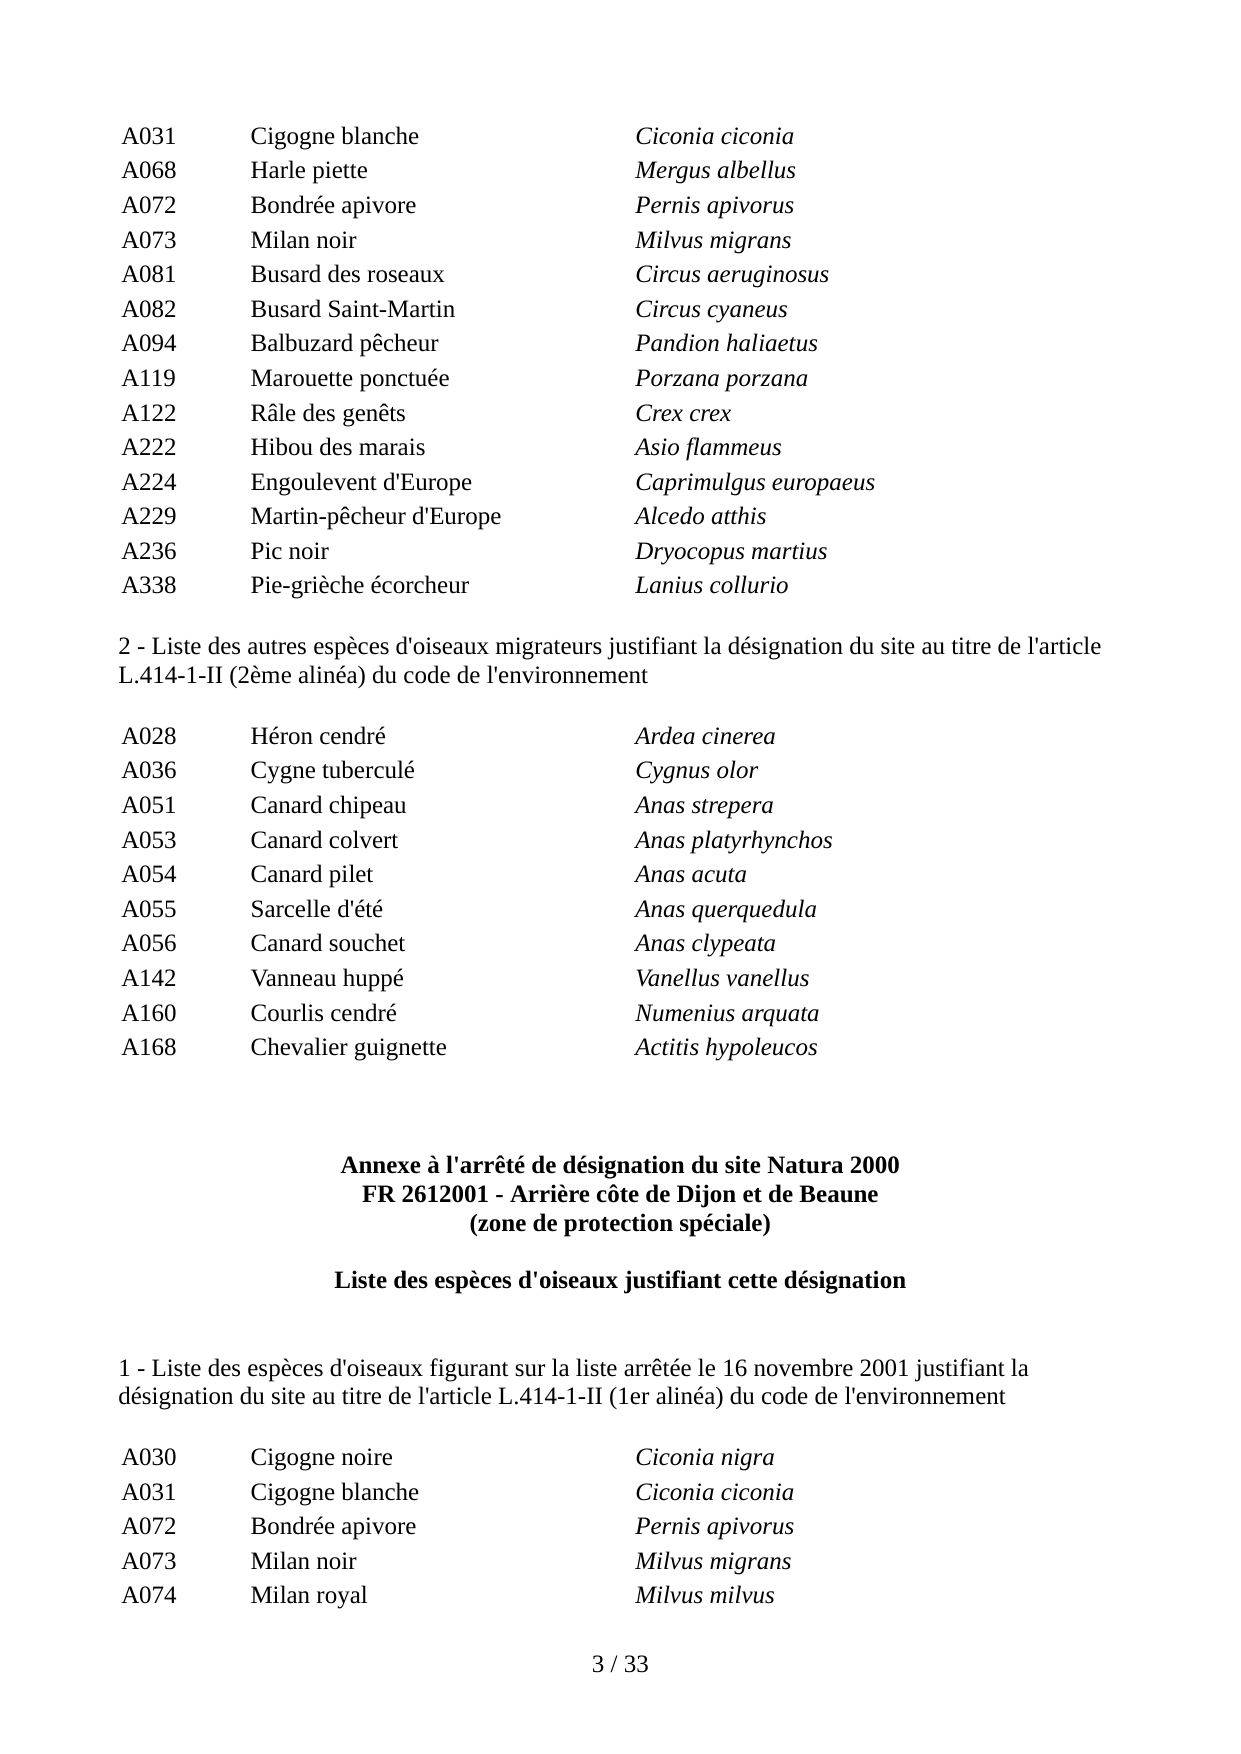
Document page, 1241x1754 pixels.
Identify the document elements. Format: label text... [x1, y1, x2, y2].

table_cell A236 [118, 533, 247, 568]
table_cell A160 [118, 995, 247, 1029]
table_cell A081 [118, 256, 247, 291]
table_cell A072 [118, 1509, 247, 1543]
table_header Héron cendré [248, 718, 632, 753]
table_cell Harle piette [248, 153, 632, 187]
table_cell Milan royal [248, 1578, 632, 1612]
text 1 - Liste des espèces d'oiseaux figurant sur la liste arrêtée le 16 novembre 2001 justifiant la désignation du site au titre de l'article L.414-1-II (1er alinéa) du code de l'environnement [118, 1353, 1122, 1410]
table_cell A051 [118, 787, 247, 822]
table_cell Pernis apivorus [632, 187, 1022, 222]
text Liste des espèces d'oiseaux justifiant cette désignation [118, 1266, 1122, 1294]
table_header A030 [118, 1439, 247, 1474]
table_cell Cigogne blanche [248, 118, 632, 153]
table_cell Bondrée apivore [248, 187, 632, 222]
table_cell A082 [118, 291, 247, 326]
table_cell Vanneau huppé [248, 960, 632, 995]
table_cell Marouette ponctuée [248, 360, 632, 395]
table_cell Crex crex [632, 395, 1022, 429]
table_header A028 [118, 718, 247, 753]
table_cell Anas platyrhynchos [632, 822, 1022, 856]
table_cell Râle des genêts [248, 395, 632, 429]
table_cell A036 [118, 753, 247, 787]
table_cell Hibou des marais [248, 429, 632, 464]
table_cell Cygne tuberculé [248, 753, 632, 787]
table_cell Pic noir [248, 533, 632, 568]
table_cell Milan noir [248, 1543, 632, 1578]
table_cell Canard souchet [248, 926, 632, 960]
text (zone de protection spéciale) [118, 1208, 1122, 1236]
table_cell A222 [118, 429, 247, 464]
table_cell Actitis hypoleucos [632, 1029, 1022, 1064]
table_cell Canard chipeau [248, 787, 632, 822]
table_cell A073 [118, 1543, 247, 1578]
table_cell Engoulevent d'Europe [248, 464, 632, 498]
table_cell Anas acuta [632, 856, 1022, 891]
table_cell Pie-grièche écorcheur [248, 568, 632, 602]
table_cell A094 [118, 326, 247, 360]
text Annexe à l'arrêté de désignation du site Natura 2000 FR 2612001 - Arrière côte de Dijon et de Beaune [118, 1150, 1122, 1208]
table_cell Caprimulgus europaeus [632, 464, 1022, 498]
table_cell A031 [118, 1474, 247, 1508]
table_cell Canard colvert [248, 822, 632, 856]
table_cell A068 [118, 153, 247, 187]
table_cell Bondrée apivore [248, 1509, 632, 1543]
table_cell Milvus migrans [632, 1543, 1022, 1578]
text 2 - Liste des autres espèces d'oiseaux migrateurs justifiant la désignation du site au titre de l'article L.414-1-II (2ème alinéa) du code de l'environnement [118, 631, 1122, 689]
table_cell Chevalier guignette [248, 1029, 632, 1064]
table_cell Busard Saint-Martin [248, 291, 632, 326]
table_cell Balbuzard pêcheur [248, 326, 632, 360]
table_cell Busard des roseaux [248, 256, 632, 291]
table_cell A229 [118, 499, 247, 533]
table_cell A031 [118, 118, 247, 153]
table_cell Pernis apivorus [632, 1509, 1022, 1543]
table_header Cigogne noire [248, 1439, 632, 1474]
table_cell A119 [118, 360, 247, 395]
table_cell Milvus milvus [632, 1578, 1022, 1612]
table_cell Alcedo atthis [632, 499, 1022, 533]
table_cell Ciconia ciconia [632, 118, 1022, 153]
table_cell Ciconia ciconia [632, 1474, 1022, 1508]
table_cell A338 [118, 568, 247, 602]
table_cell Lanius collurio [632, 568, 1022, 602]
table_cell A054 [118, 856, 247, 891]
table_cell Courlis cendré [248, 995, 632, 1029]
table_cell A056 [118, 926, 247, 960]
table_cell Asio flammeus [632, 429, 1022, 464]
table_cell Cigogne blanche [248, 1474, 632, 1508]
table_cell A142 [118, 960, 247, 995]
table_cell Dryocopus martius [632, 533, 1022, 568]
table_cell Porzana porzana [632, 360, 1022, 395]
table_cell A224 [118, 464, 247, 498]
table_cell Circus cyaneus [632, 291, 1022, 326]
table_header Ciconia nigra [632, 1439, 1022, 1474]
table_cell Mergus albellus [632, 153, 1022, 187]
table_cell A055 [118, 891, 247, 926]
table_cell A072 [118, 187, 247, 222]
table_cell Pandion haliaetus [632, 326, 1022, 360]
table_cell Anas strepera [632, 787, 1022, 822]
table_cell A053 [118, 822, 247, 856]
table_cell A073 [118, 222, 247, 256]
table_cell A074 [118, 1578, 247, 1612]
table_cell A168 [118, 1029, 247, 1064]
table_cell Sarcelle d'été [248, 891, 632, 926]
table_header Ardea cinerea [632, 718, 1022, 753]
table_cell Cygnus olor [632, 753, 1022, 787]
table_cell Martin-pêcheur d'Europe [248, 499, 632, 533]
table_cell Anas querquedula [632, 891, 1022, 926]
table_cell Numenius arquata [632, 995, 1022, 1029]
table_cell Milan noir [248, 222, 632, 256]
table_cell Circus aeruginosus [632, 256, 1022, 291]
table_cell Milvus migrans [632, 222, 1022, 256]
table_cell Canard pilet [248, 856, 632, 891]
table_cell Anas clypeata [632, 926, 1022, 960]
table_cell Vanellus vanellus [632, 960, 1022, 995]
table_cell A122 [118, 395, 247, 429]
